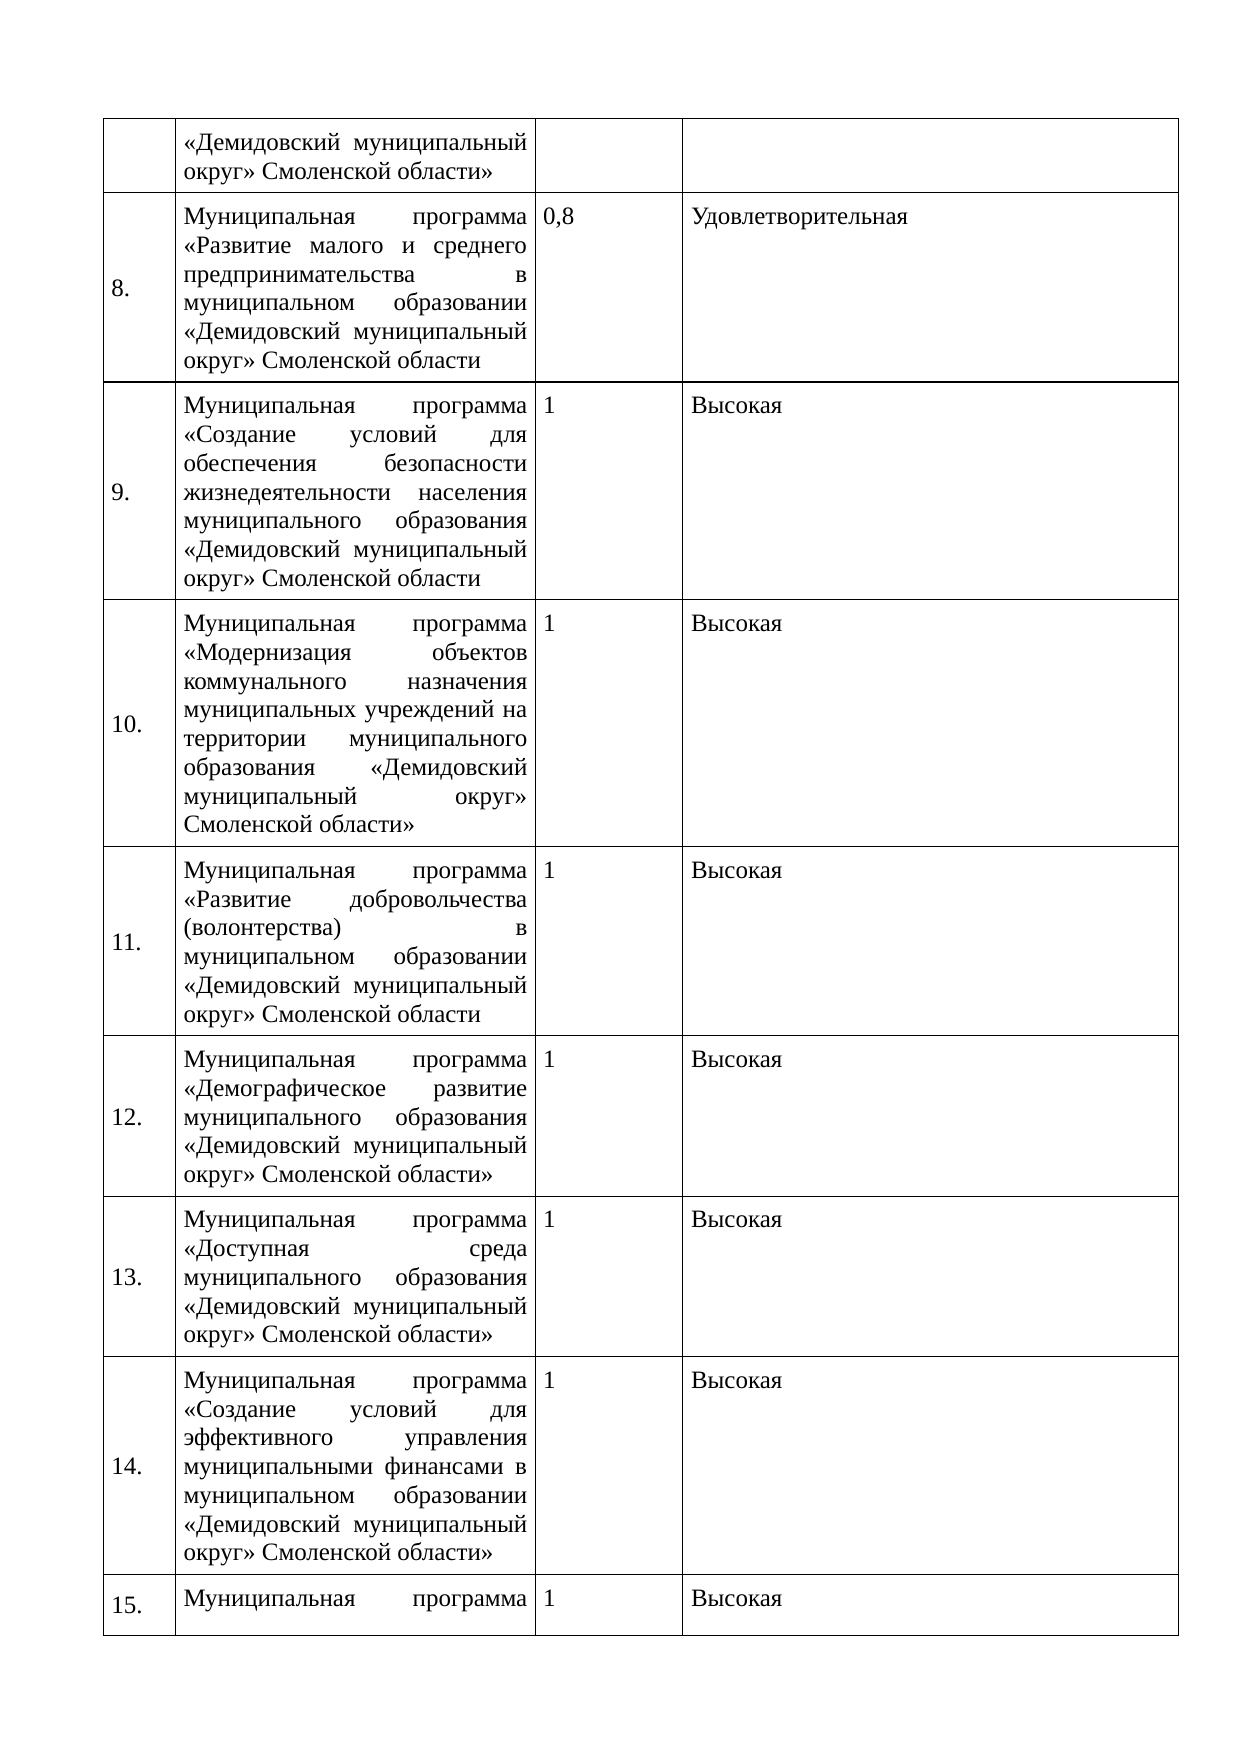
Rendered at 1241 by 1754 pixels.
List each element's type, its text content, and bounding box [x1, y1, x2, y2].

table_cell [104, 119, 175, 192]
table_cell Муниципальная программа «Развитие добровольчества (волонтерства) в муниципальном образовании «Демидовский муниципальный округ» Смоленской области [176, 847, 535, 1035]
table_cell Высокая [683, 383, 1178, 599]
table_cell 10. [104, 600, 175, 846]
table_cell Высокая [683, 1036, 1178, 1196]
table_cell 1 [536, 600, 682, 846]
table_cell Удовлетворительная [683, 193, 1178, 381]
table_cell 1 [536, 1036, 682, 1196]
table_cell 14. [104, 1357, 175, 1574]
table_cell Высокая [683, 1197, 1178, 1356]
table_cell 12. [104, 1036, 175, 1196]
table_cell 9. [104, 383, 175, 599]
table_cell Муниципальная программа [176, 1575, 535, 1635]
table_cell 8. [104, 193, 175, 381]
table_cell Муниципальная программа «Модернизация объектов коммунального назначения муниципальных учреждений на территории муниципального образования «Демидовский муниципальный округ» Смоленской области» [176, 600, 535, 846]
table_cell [536, 119, 682, 192]
table_cell 15. [104, 1575, 175, 1635]
table_cell 11. [104, 847, 175, 1035]
table_cell 1 [536, 1197, 682, 1356]
table_cell Муниципальная программа «Создание условий для обеспечения безопасности жизнедеятельности населения муниципального образования «Демидовский муниципальный округ» Смоленской области [176, 383, 535, 599]
table_cell 0,8 [536, 193, 682, 381]
table_cell «Демидовский муниципальный округ» Смоленской области» [176, 119, 535, 192]
table_cell Муниципальная программа «Доступная среда муниципального образования «Демидовский муниципальный округ» Смоленской области» [176, 1197, 535, 1356]
table_cell Высокая [683, 1357, 1178, 1574]
table_cell Муниципальная программа «Развитие малого и среднего предпринимательства в муниципальном образовании «Демидовский муниципальный округ» Смоленской области [176, 193, 535, 381]
table_cell Муниципальная программа «Демографическое развитие муниципального образования «Демидовский муниципальный округ» Смоленской области» [176, 1036, 535, 1196]
table_cell Высокая [683, 1575, 1178, 1635]
table_cell 1 [536, 847, 682, 1035]
table_cell 13. [104, 1197, 175, 1356]
table_cell 1 [536, 1575, 682, 1635]
table_cell Муниципальная программа «Создание условий для эффективного управления муниципальными финансами в муниципальном образовании «Демидовский муниципальный округ» Смоленской области» [176, 1357, 535, 1574]
table_cell 1 [536, 383, 682, 599]
table_cell 1 [536, 1357, 682, 1574]
table_cell Высокая [683, 600, 1178, 846]
table_cell Высокая [683, 847, 1178, 1035]
table_cell [683, 119, 1178, 192]
